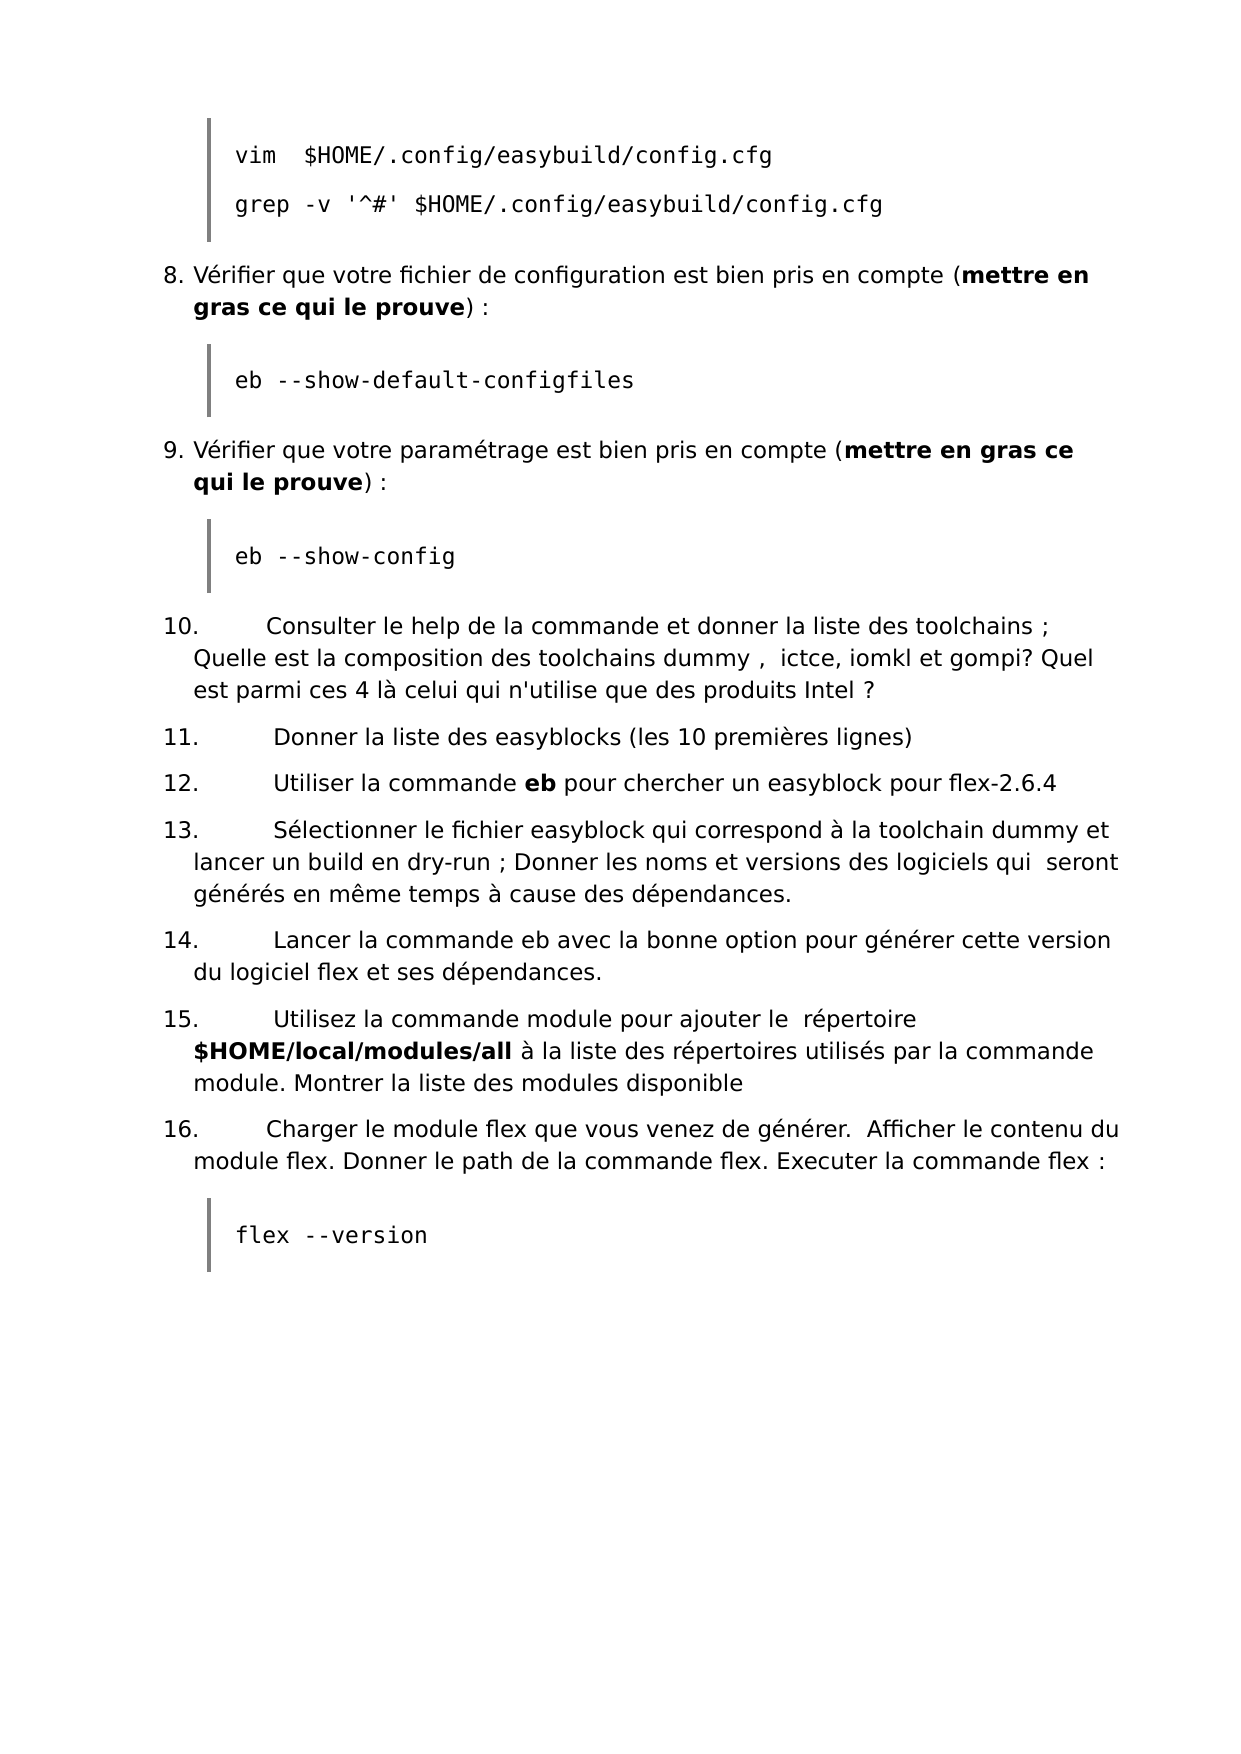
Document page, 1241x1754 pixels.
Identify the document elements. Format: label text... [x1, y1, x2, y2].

list Consulter le help de la commande et donner la liste des toolchains ; Quelle est la composition des toolchains dummy , ictce, iomkl et gompi? Quel est parmi ces 4 là celui qui n'utilise que des produits Intel ? [156, 613, 1122, 704]
text flex --version [211, 1198, 1122, 1272]
list Lancer la commande eb avec la bonne option pour générer cette version du logiciel flex et ses dépendances. [156, 927, 1122, 986]
list Sélectionner le fichier easyblock qui correspond à la toolchain dummy et lancer un build en dry-run ; Donner les noms et versions des logiciels qui seront générés en même temps à cause des dépendances. [156, 817, 1122, 908]
text vim $HOME/.config/easybuild/config.cfg [211, 118, 1122, 168]
list Charger le module flex que vous venez de générer. Afficher le contenu du module flex. Donner le path de la commande flex. Executer la commande flex : [156, 1117, 1122, 1175]
list Vérifier que votre fichier de configuration est bien pris en compte (mettre en gras ce qui le prouve) : [156, 262, 1122, 321]
list Donner la liste des easyblocks (les 10 premières lignes) [156, 724, 1122, 751]
text eb --show-config [211, 519, 1122, 593]
text eb --show-default-configfiles [207, 343, 1122, 417]
text grep -v '^#' $HOME/.config/easybuild/config.cfg [211, 168, 1122, 242]
list Utilisez la commande module pour ajouter le répertoire $HOME/local/modules/all à la liste des répertoires utilisés par la commande module. Montrer la liste des modules disponible [156, 1006, 1122, 1097]
list Utiliser la commande eb pour chercher un easyblock pour flex-2.6.4 [156, 770, 1122, 797]
list Vérifier que votre paramétrage est bien pris en compte (mettre en gras ce qui le prouve) : [156, 438, 1122, 496]
